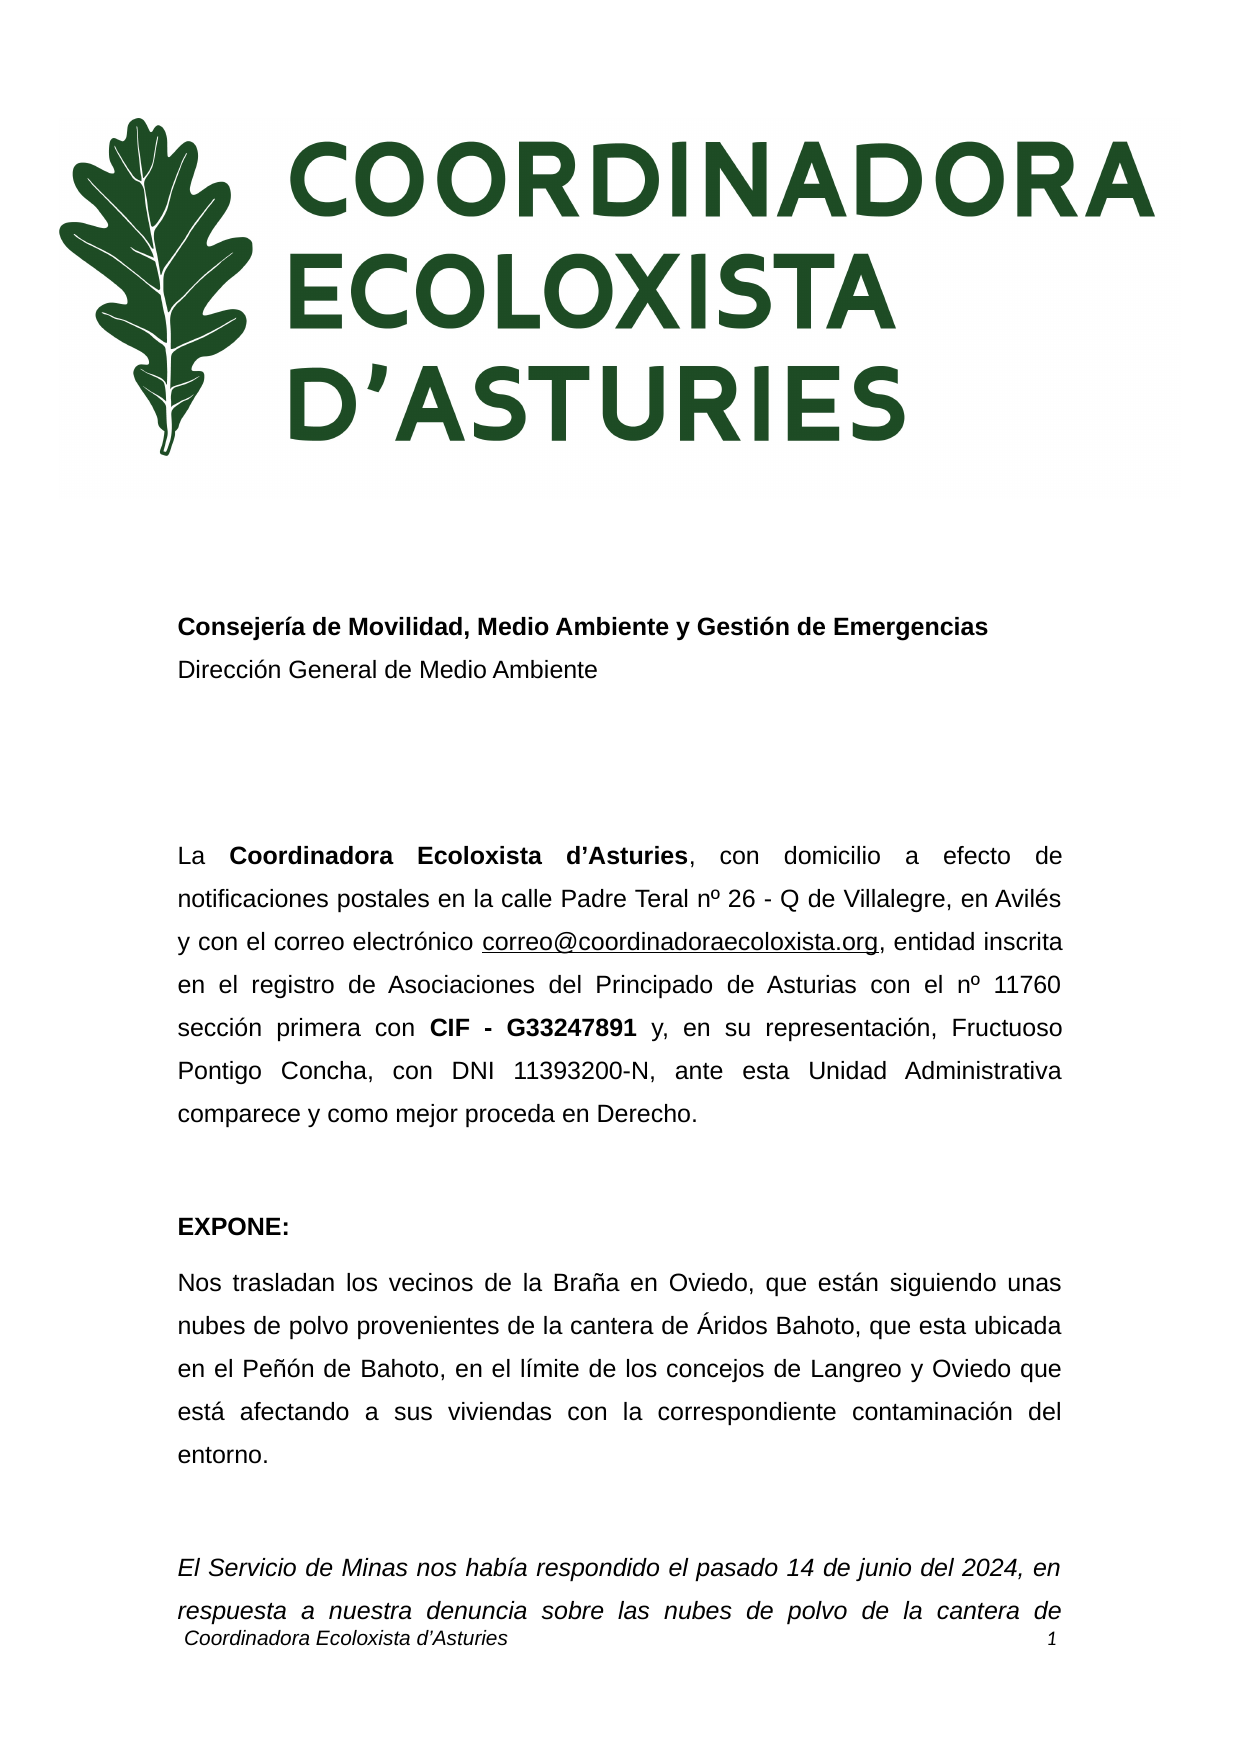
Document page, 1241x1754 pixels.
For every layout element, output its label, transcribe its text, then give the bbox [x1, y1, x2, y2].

text EXPONE: [177, 1212, 1063, 1240]
text El Servicio de Minas nos había respondido el pasado 14 de junio del 2024, en respuesta a nuestra denuncia sobre las nubes de polvo de la cantera de [177, 1553, 1063, 1624]
text Consejería de Movilidad, Medio Ambiente y Gestión de Emergencias [177, 612, 1063, 641]
text La Coordinadora Ecoloxista d’Asturies, con domicilio a efecto de notificaciones postales en la calle Padre Teral nº 26 - Q de Villalegre, en Avilés y con el correo electrónico correo@coordinadoraecoloxista.org, entidad inscrita en el registro de Asociaciones del Principado de Asturias con el nº 11760 sección primera con CIF - G33247891 y, en su representación, Fructuoso Pontigo Concha, con DNI 11393200-N, ante esta Unidad Administrativa comparece y como mejor proceda en Derecho. [177, 841, 1063, 1128]
text Dirección General de Medio Ambiente [177, 655, 1063, 684]
picture [59, 118, 1182, 499]
text Nos trasladan los vecinos de la Braña en Oviedo, que están siguiendo unas nubes de polvo provenientes de la cantera de Áridos Bahoto, que esta ubicada en el Peñón de Bahoto, en el límite de los concejos de Langreo y Oviedo que está afectando a sus viviendas con la correspondiente contaminación del entorno. [177, 1268, 1063, 1469]
